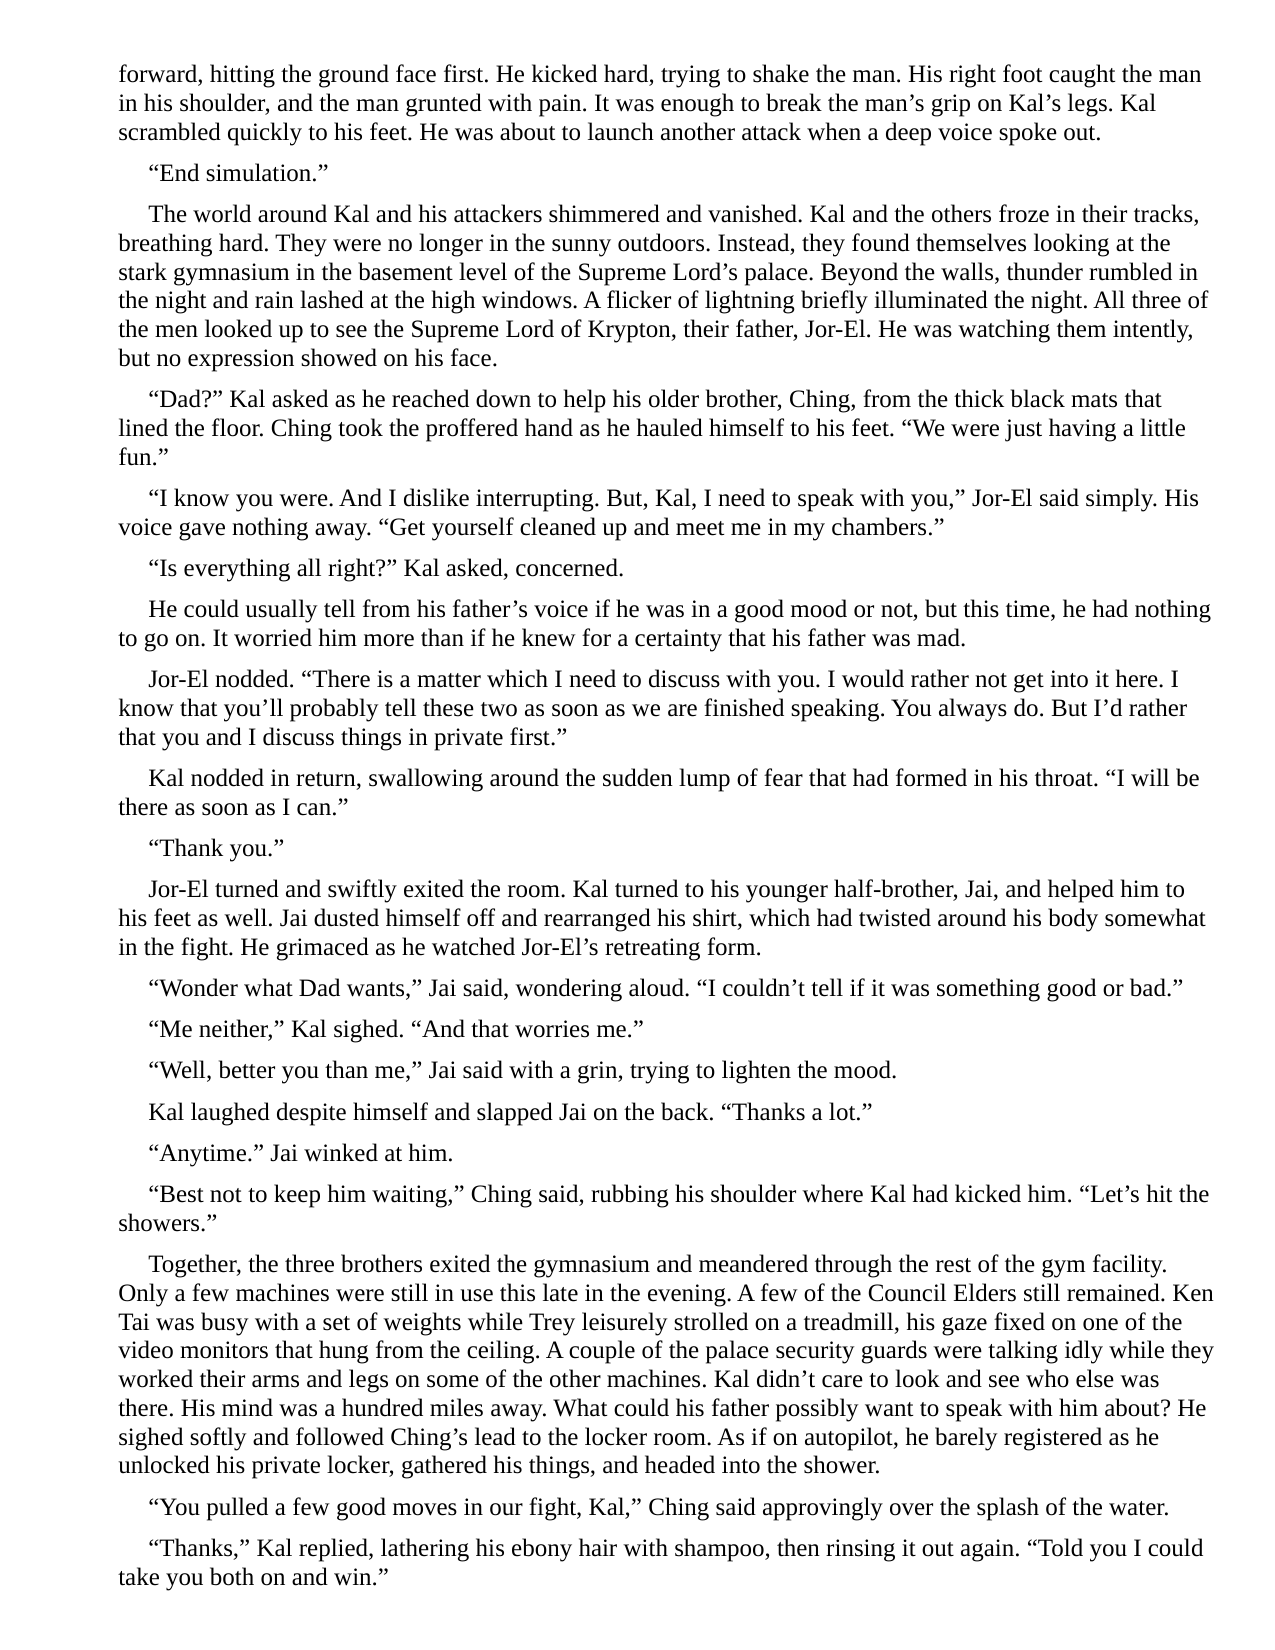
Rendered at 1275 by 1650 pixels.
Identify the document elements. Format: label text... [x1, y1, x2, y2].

text “Wonder what Dad wants,” Jai said, wondering aloud. “I couldn’t tell if it was something good or bad.” [118, 973, 1216, 1002]
text “Best not to keep him waiting,” Ching said, rubbing his shoulder where Kal had kicked him. “Let’s hit the showers.” [118, 1179, 1216, 1237]
text “Thank you.” [118, 833, 1216, 862]
text forward, hitting the ground face first. He kicked hard, trying to shake the man. His right foot caught the man in his shoulder, and the man grunted with pain. It was enough to break the man’s grip on Kal’s legs. Kal scrambled quickly to his feet. He was about to launch another attack when a deep voice spoke out. [118, 59, 1216, 145]
text “Is everything all right?” Kal asked, concerned. [118, 553, 1216, 582]
text Kal nodded in return, swallowing around the sudden lump of fear that had formed in his throat. “I will be there as soon as I can.” [118, 763, 1216, 820]
text “End simulation.” [118, 158, 1216, 187]
text He could usually tell from his father’s voice if he was in a good mood or not, but this time, he had nothing to go on. It worried him more than if he knew for a certainty that his father was mad. [118, 594, 1216, 652]
text “Me neither,” Kal sighed. “And that worries me.” [118, 1014, 1216, 1043]
text “Dad?” Kal asked as he reached down to help his older brother, Ching, from the thick black mats that lined the floor. Ching took the proffered hand as he hauled himself to his feet. “We were just having a little fun.” [118, 384, 1216, 470]
text “Anytime.” Jai winked at him. [118, 1138, 1216, 1167]
text Kal laughed despite himself and slapped Jai on the back. “Thanks a lot.” [118, 1097, 1216, 1125]
text The world around Kal and his attackers shimmered and vanished. Kal and the others froze in their tracks, breathing hard. They were no longer in the sunny outdoors. Instead, they found themselves looking at the stark gymnasium in the basement level of the Supreme Lord’s palace. Beyond the walls, thunder rumbled in the night and rain lashed at the high windows. A flicker of lightning briefly illuminated the night. All three of the men looked up to see the Supreme Lord of Krypton, their father, Jor-El. He was watching them intently, but no expression showed on his face. [118, 199, 1216, 372]
text Jor-El nodded. “There is a matter which I need to discuss with you. I would rather not get into it here. I know that you’ll probably tell these two as soon as we are finished speaking. You always do. But I’d rather that you and I discuss things in private first.” [118, 664, 1216, 750]
text “You pulled a few good moves in our fight, Kal,” Ching said approvingly over the splash of the water. [118, 1492, 1216, 1520]
text Together, the three brothers exited the gymnasium and meandered through the rest of the gym facility. Only a few machines were still in use this late in the evening. A few of the Council Elders still remained. Ken Tai was busy with a set of weights while Trey leisurely strolled on a treadmill, his gaze fixed on one of the video monitors that hung from the ceiling. A couple of the palace security guards were talking idly while they worked their arms and legs on some of the other machines. Kal didn’t care to look and see who else was there. His mind was a hundred miles away. What could his father possibly want to speak with him about? He sighed softly and followed Ching’s lead to the locker room. As if on autopilot, he barely registered as he unlocked his private locker, gathered his things, and headed into the shower. [118, 1249, 1216, 1479]
text “Well, better you than me,” Jai said with a grin, trying to lighten the mood. [118, 1055, 1216, 1084]
text “Thanks,” Kal replied, lathering his ebony hair with shampoo, then rinsing it out again. “Told you I could take you both on and win.” [118, 1533, 1216, 1590]
text Jor-El turned and swiftly exited the room. Kal turned to his younger half-brother, Jai, and helped him to his feet as well. Jai dusted himself off and rearranged his shirt, which had twisted around his body somewhat in the fight. He grimaced as he watched Jor-El’s retreating form. [118, 874, 1216, 960]
text “I know you were. And I dislike interrupting. But, Kal, I need to speak with you,” Jor-El said simply. His voice gave nothing away. “Get yourself cleaned up and meet me in my chambers.” [118, 483, 1216, 540]
